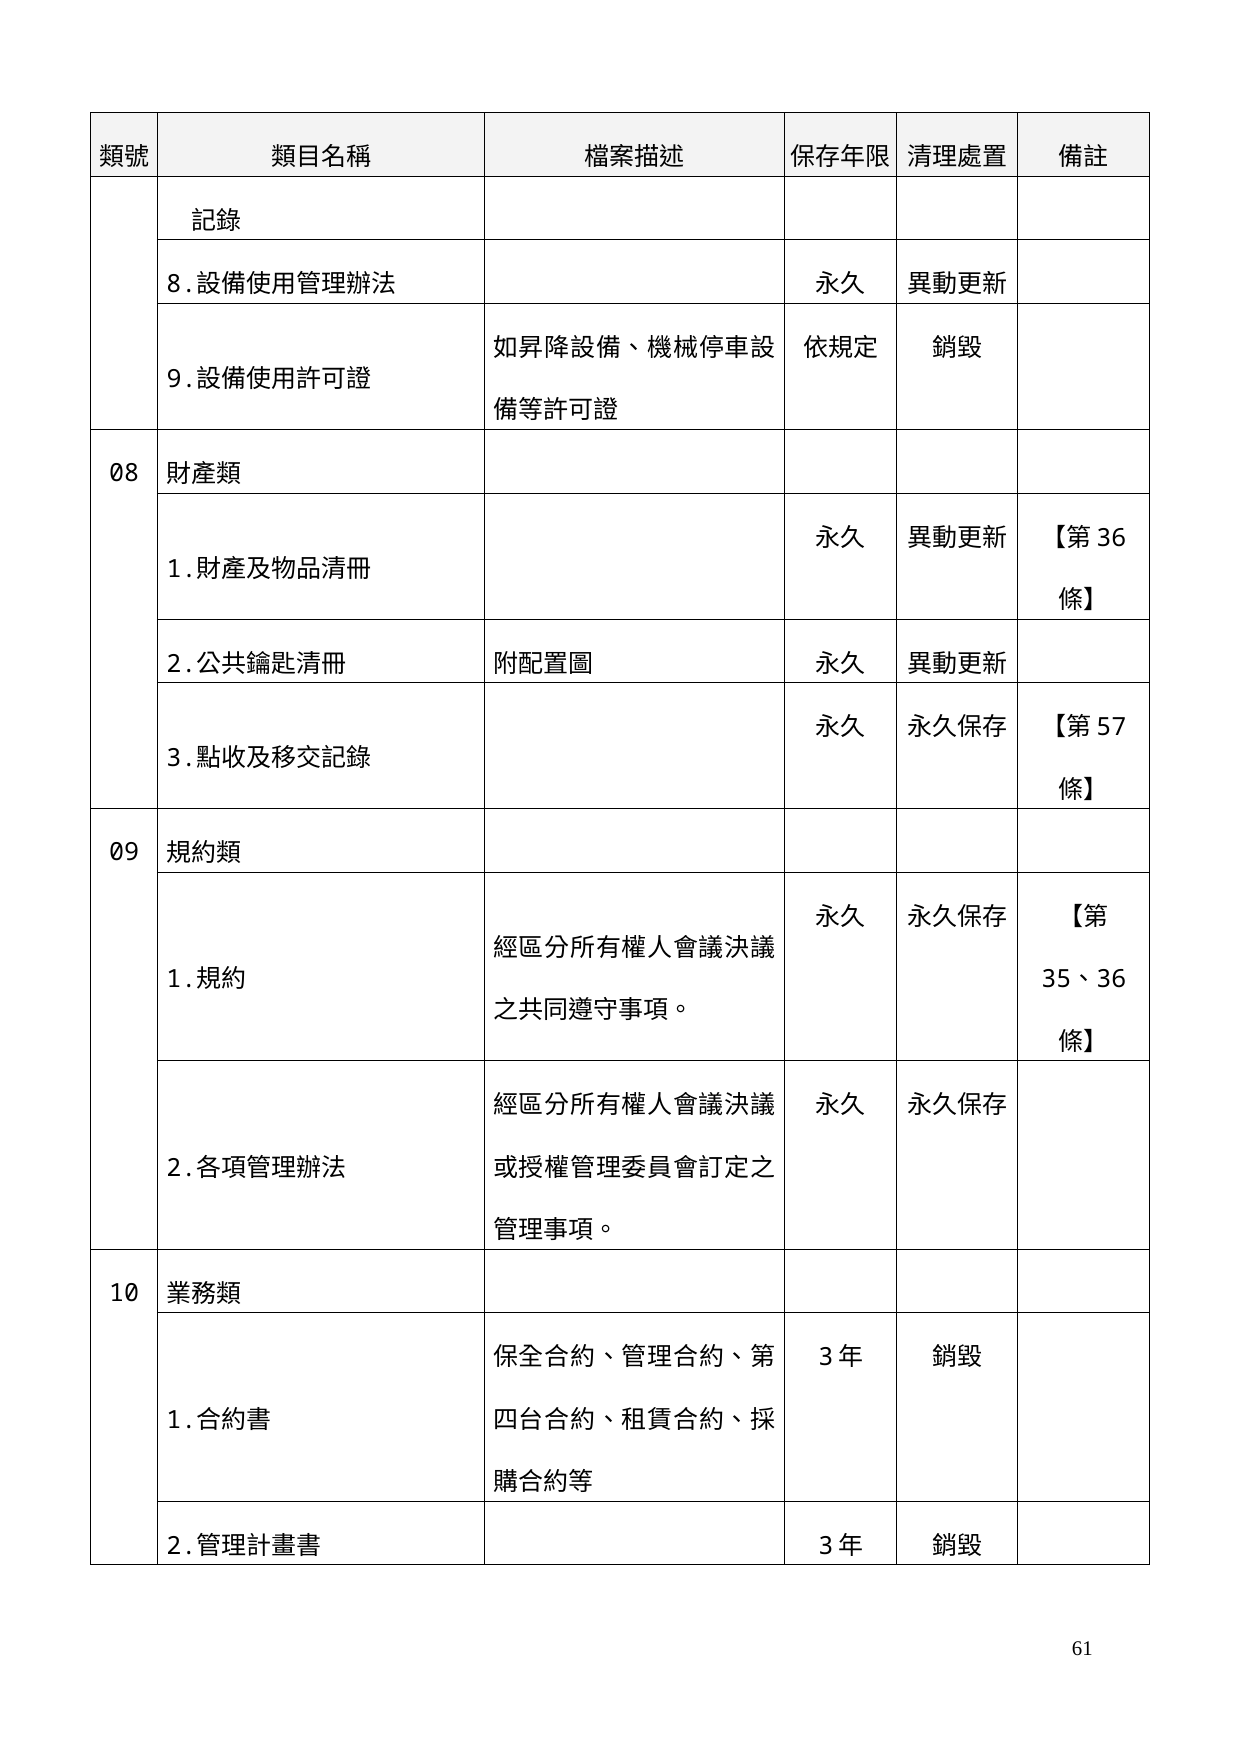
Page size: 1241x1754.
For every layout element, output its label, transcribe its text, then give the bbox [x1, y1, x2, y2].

table_cell 永久 [785, 683, 896, 808]
table_cell 2.管理計畫書 [158, 1502, 484, 1564]
table_header 保存年限 [785, 113, 896, 176]
table_cell 1.財產及物品清冊 [158, 494, 484, 618]
table_cell [897, 177, 1017, 239]
table_cell 08 [91, 430, 157, 808]
table_cell 銷毀 [897, 1502, 1017, 1564]
table_header 備註 [1018, 113, 1149, 176]
table_cell 09 [91, 809, 157, 1249]
table_cell 永久保存 [897, 1061, 1017, 1249]
table_cell 3.點收及移交記錄 [158, 683, 484, 808]
table_cell 銷毀 [897, 1313, 1017, 1501]
table_cell 9.設備使用許可證 [158, 304, 484, 429]
table_cell 異動更新 [897, 240, 1017, 303]
table_cell [1018, 1313, 1149, 1501]
table_cell 永久 [785, 240, 896, 303]
table_cell [1018, 430, 1149, 492]
table_cell 永久 [785, 620, 896, 682]
table_cell 1.合約書 [158, 1313, 484, 1501]
table_cell [485, 177, 784, 239]
table_cell 如昇降設備、機械停車設備等許可證 [485, 304, 784, 429]
table_cell 3年 [785, 1502, 896, 1564]
table_header 類號 [91, 113, 157, 176]
table_cell [485, 1502, 784, 1564]
table_header 清理處置 [897, 113, 1017, 176]
table_cell [1018, 620, 1149, 682]
table_cell 財產類 [158, 430, 484, 492]
table_cell 永久 [785, 494, 896, 618]
table_cell 附配置圖 [485, 620, 784, 682]
table_cell 【第35、36條】 [1018, 873, 1149, 1060]
table_cell 保全合約、管理合約、第四台合約、租賃合約、採購合約等 [485, 1313, 784, 1501]
table_cell 經區分所有權人會議決議或授權管理委員會訂定之管理事項。 [485, 1061, 784, 1249]
table_cell 10 [91, 1250, 157, 1564]
table_cell 規約類 [158, 809, 484, 872]
table_cell 異動更新 [897, 620, 1017, 682]
table_cell [785, 1250, 896, 1312]
table_cell [485, 240, 784, 303]
table_cell 永久 [785, 1061, 896, 1249]
table_header 檔案描述 [485, 113, 784, 176]
table_cell [485, 494, 784, 618]
table_cell 異動更新 [897, 494, 1017, 618]
table_cell [485, 430, 784, 492]
table_cell [1018, 177, 1149, 239]
table_cell 【第36條】 [1018, 494, 1149, 618]
table_cell [785, 430, 896, 492]
table_cell [485, 809, 784, 872]
table_cell [91, 177, 157, 429]
table_cell 3年 [785, 1313, 896, 1501]
table_cell [1018, 1502, 1149, 1564]
table_cell [785, 809, 896, 872]
table_cell [897, 430, 1017, 492]
table_cell 業務類 [158, 1250, 484, 1312]
table_cell [485, 1250, 784, 1312]
table_cell 8.設備使用管理辦法 [158, 240, 484, 303]
table_cell [1018, 240, 1149, 303]
table_cell 經區分所有權人會議決議之共同遵守事項。 [485, 873, 784, 1060]
table_header 類目名稱 [158, 113, 484, 176]
table_cell 永久保存 [897, 683, 1017, 808]
table_cell [485, 683, 784, 808]
table_cell 記錄 [158, 177, 484, 239]
table_cell 2.公共鑰匙清冊 [158, 620, 484, 682]
table_cell 依規定 [785, 304, 896, 429]
table_cell [1018, 1250, 1149, 1312]
table_cell 【第57條】 [1018, 683, 1149, 808]
table_cell [897, 1250, 1017, 1312]
table_cell 2.各項管理辦法 [158, 1061, 484, 1249]
table_cell [1018, 809, 1149, 872]
table_cell [1018, 1061, 1149, 1249]
table_cell 永久 [785, 873, 896, 1060]
table_cell 永久保存 [897, 873, 1017, 1060]
table_cell [785, 177, 896, 239]
table_cell 1.規約 [158, 873, 484, 1060]
table_cell 銷毀 [897, 304, 1017, 429]
table_cell [1018, 304, 1149, 429]
table_cell [897, 809, 1017, 872]
